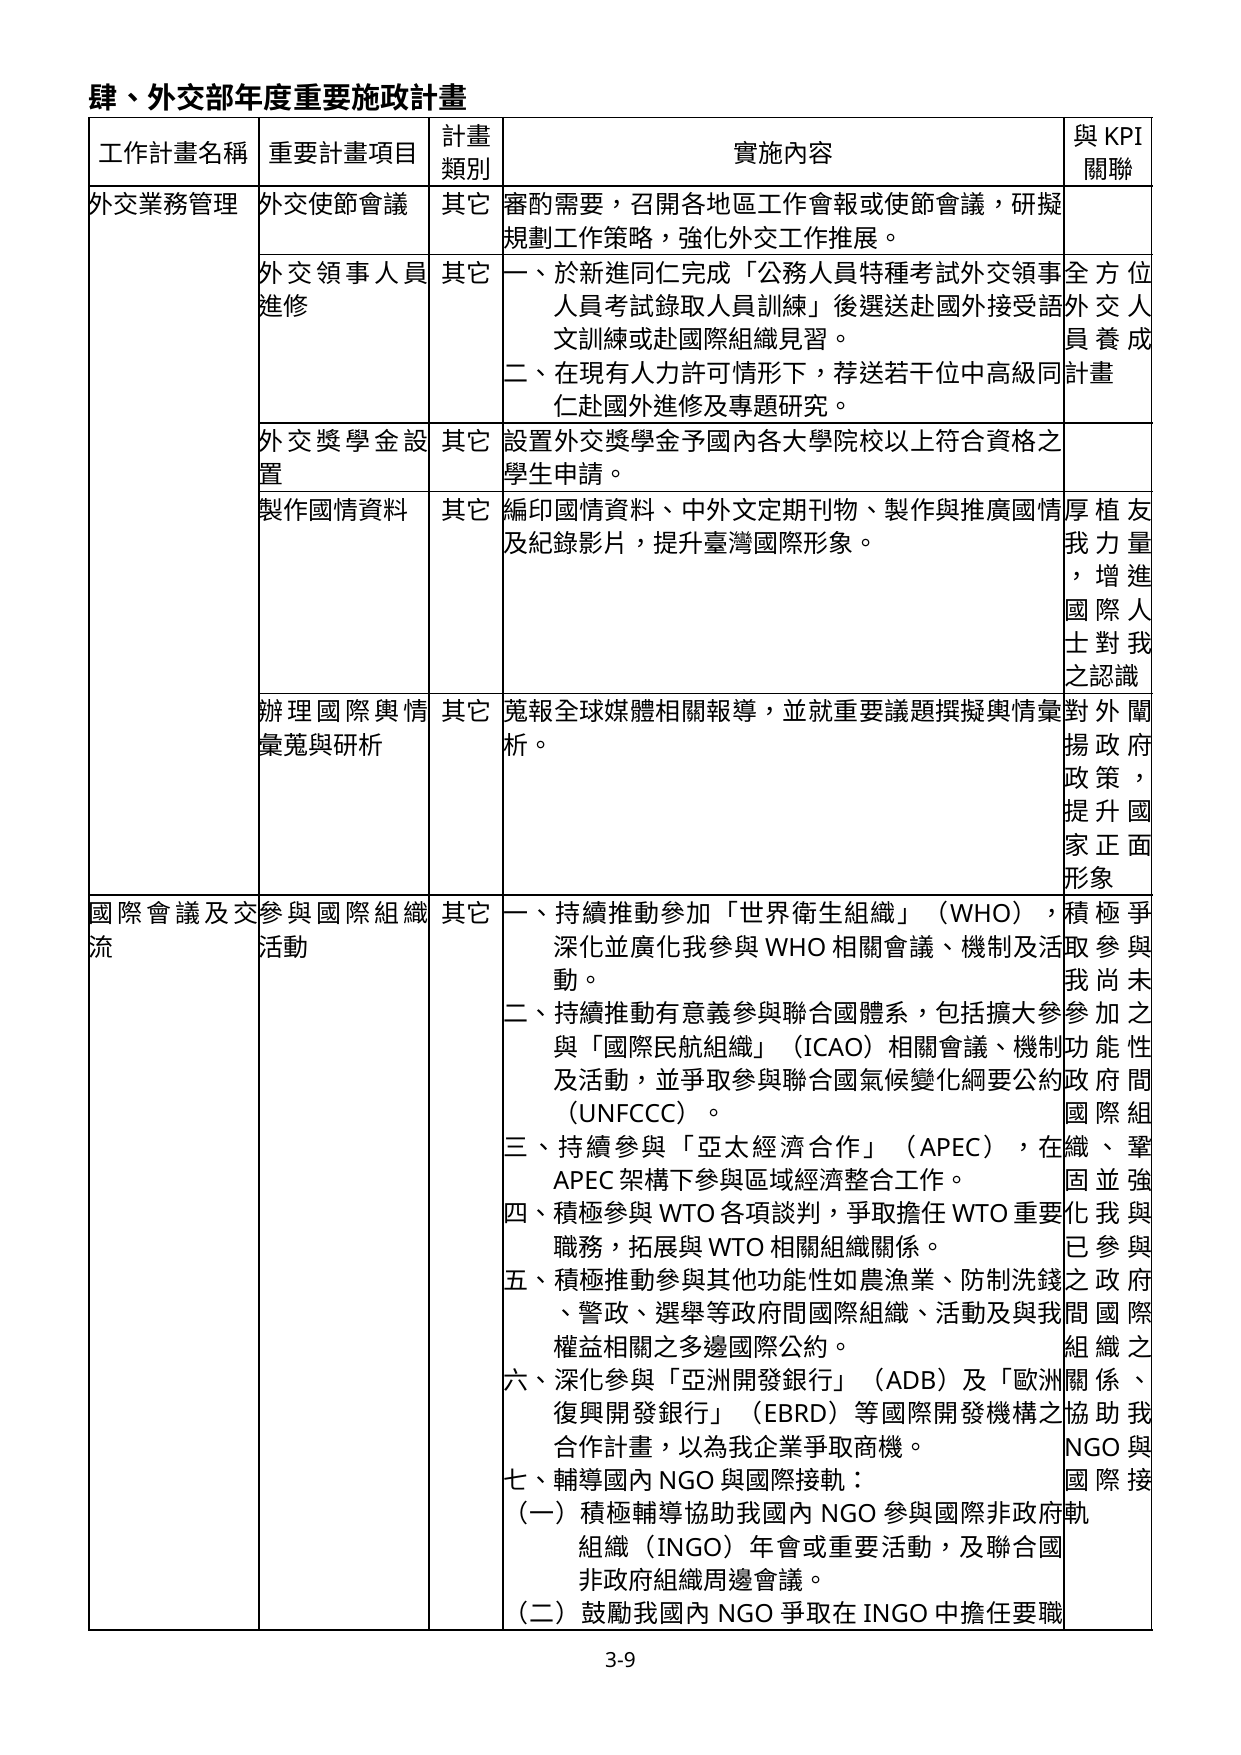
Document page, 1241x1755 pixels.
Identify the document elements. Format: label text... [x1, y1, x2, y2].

table_cell 其它 [430, 424, 502, 491]
table_cell 其它 [430, 694, 502, 894]
table_cell 其它 [430, 896, 502, 1629]
text 肆、外交部年度重要施政計畫 [89, 75, 1152, 117]
table_cell 編印國情資料、中外文定期刊物、製作與推廣國情及紀錄影片，提升臺灣國際形象。 [504, 492, 1063, 692]
table_cell 其它 [430, 187, 502, 254]
table_cell 全方位外交人員養成計畫 [1065, 255, 1151, 422]
table_cell 一、持續推動參加「世界衛生組織」（WHO），深化並廣化我參與WHO相關會議、機制及活動。 二、持續推動有意義參與聯合國體系，包括擴大參與「國際民航組織」（ICAO）相關會議、機制及活動，並爭取參與聯合國氣候變化綱要公約（UNFCCC）。 三、持續參與「亞太經濟合作」（APEC），在APEC架構下參與區域經濟整合工作。 四、積極參與WTO各項談判，爭取擔任WTO重要職務，拓展與WTO相關組織關係。 五、積極推動參與其他功能性如農漁業、防制洗錢、警政、選舉等政府間國際組織、活動及與我權益相關之多邊國際公約。 六、深化參與「亞洲開發銀行」（ADB）及「歐洲復興開發銀行」（EBRD）等國際開發機構之合作計畫，以為我企業爭取商機。 七、輔導國內NGO與國際接軌： （一）積極輔導協助我國內NGO參與國際非政府組織（INGO）年會或重要活動，及聯合國非政府組織周邊會議。 （二）鼓勵我國內NGO爭取在INGO中擔任要職 [504, 896, 1063, 1629]
table_cell 審酌需要，召開各地區工作會報或使節會議，研擬規劃工作策略，強化外交工作推展。 [504, 187, 1063, 254]
table_cell 積極爭取參與我尚未參加之功能性政府間國際組織、鞏固並強化我與已參與之政府間國際組織之關係、協助我NGO與國際接軌 [1065, 896, 1151, 1629]
table_cell 其它 [430, 255, 502, 422]
table_cell 國際會議及交流 [90, 896, 258, 1629]
table_cell 外交使節會議 [260, 187, 428, 254]
table_cell [1065, 424, 1151, 491]
table_header 實施內容 [504, 118, 1063, 185]
table_cell 設置外交獎學金予國內各大學院校以上符合資格之學生申請。 [504, 424, 1063, 491]
table_header 與KPI關聯 [1065, 118, 1151, 185]
table_cell [1065, 187, 1151, 254]
table_header 重要計畫項目 [260, 118, 428, 185]
table_cell 參與國際組織活動 [260, 896, 428, 1629]
table_cell 一、於新進同仁完成「公務人員特種考試外交領事人員考試錄取人員訓練」後選送赴國外接受語文訓練或赴國際組織見習。 二、在現有人力許可情形下，荐送若干位中高級同仁赴國外進修及專題研究。 [504, 255, 1063, 422]
table_cell 蒐報全球媒體相關報導，並就重要議題撰擬輿情彙析。 [504, 694, 1063, 894]
table_cell 製作國情資料 [260, 492, 428, 692]
table_cell 厚植友我力量，增進國際人士對我之認識 [1065, 492, 1151, 692]
table_cell 辦理國際輿情彙蒐與研析 [260, 694, 428, 894]
table_cell 外交獎學金設置 [260, 424, 428, 491]
table_cell 其它 [430, 492, 502, 692]
table_cell 外交領事人員進修 [260, 255, 428, 422]
table_header 計畫類別 [430, 118, 502, 185]
table_cell 外交業務管理 [90, 187, 258, 894]
table_header 工作計畫名稱 [90, 118, 258, 185]
table_cell 對外闡揚政府政策，提升國家正面形象 [1065, 694, 1151, 894]
